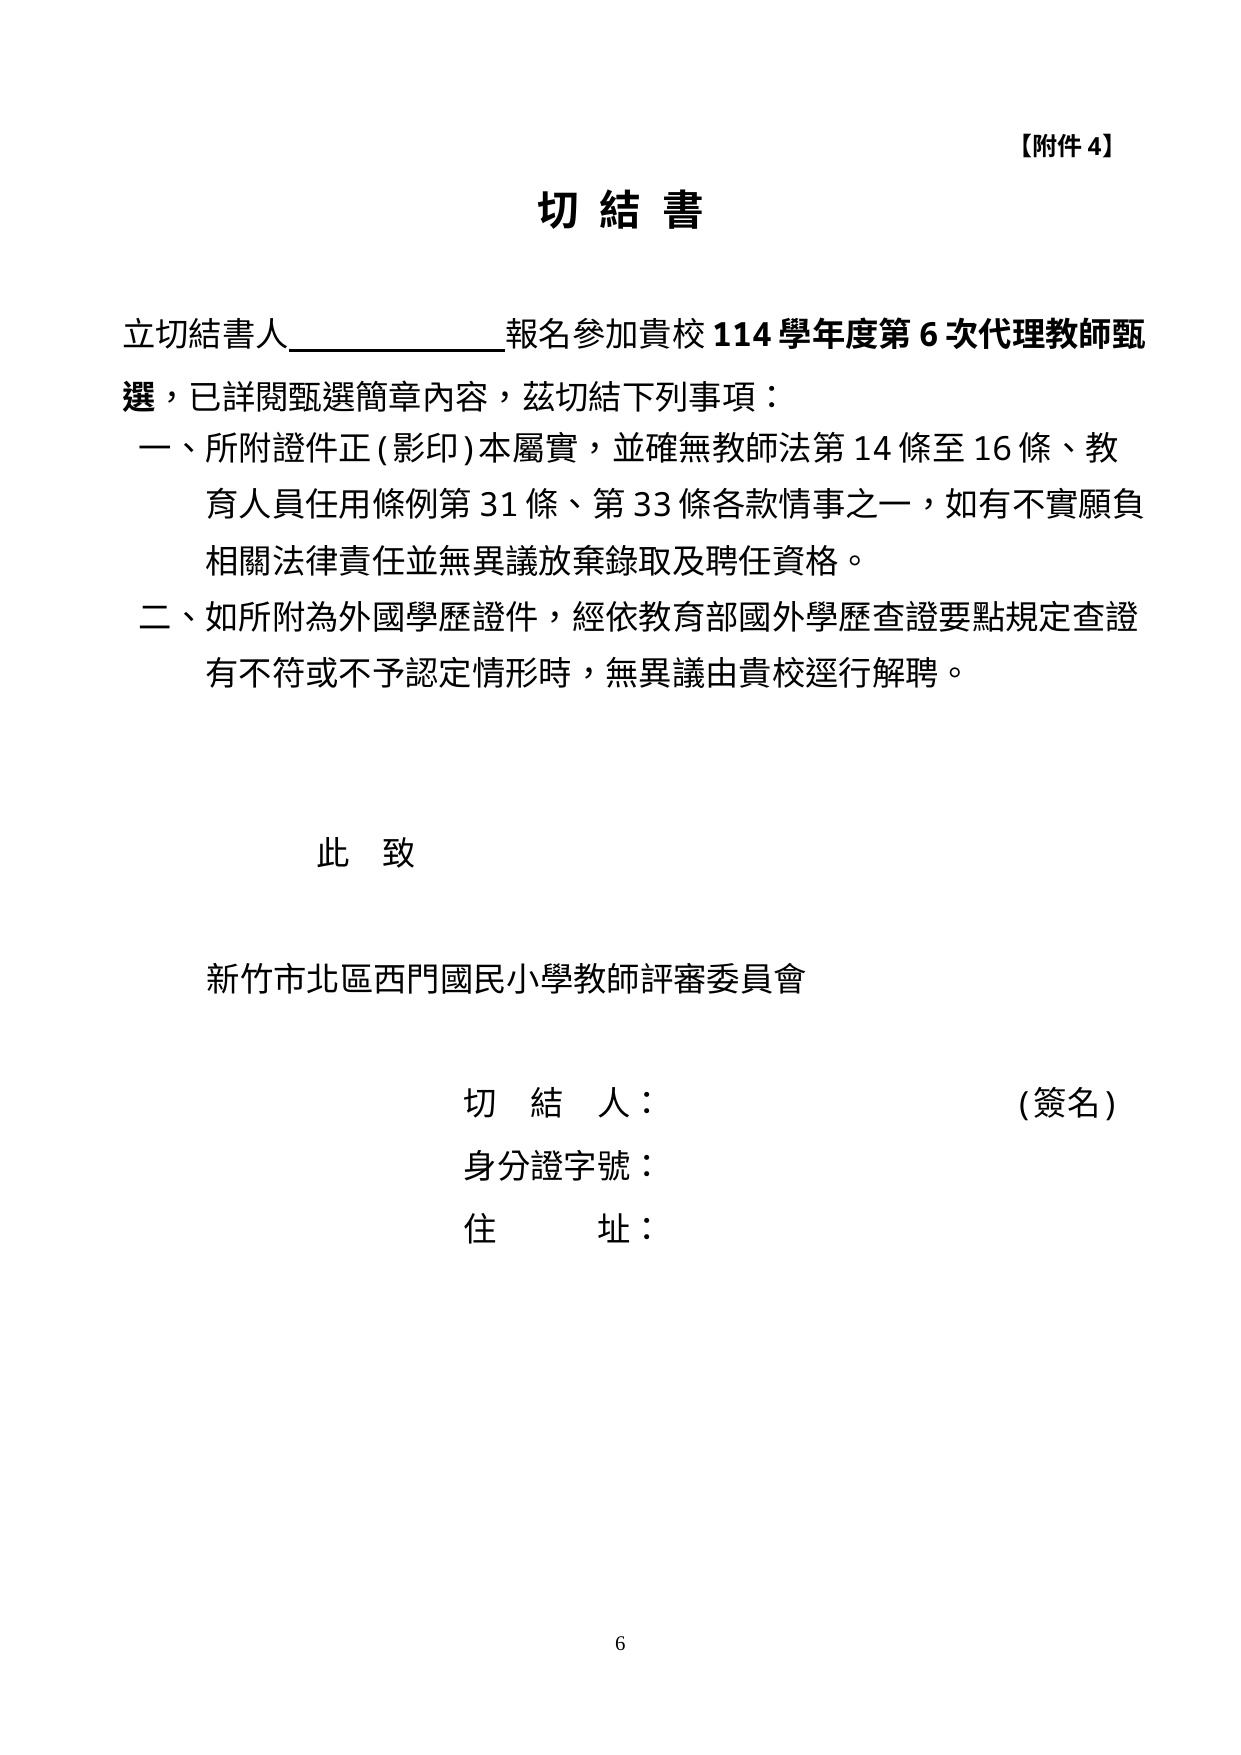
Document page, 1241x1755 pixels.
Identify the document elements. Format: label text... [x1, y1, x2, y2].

text 【附件4】 [89, 103, 1152, 166]
text 身分證字號： [464, 1122, 1152, 1185]
text 切 結 人： (簽名) [464, 1060, 1152, 1122]
text 一、所附證件正(影印)本屬實，並確無教師法第14條至16條、教育人員任用條例第31條、第33條各款情事之一，如有不實願負相關法律責任並無異議放棄錄取及聘任資格。 [139, 416, 1152, 584]
text 新竹市北區西門國民小學教師評審委員會 [89, 935, 1152, 997]
text 立切結書人 報名參加貴校114學年度第6次代理教師甄選，已詳閱甄選簡章內容，茲切結下列事項： [122, 291, 1152, 416]
text 二、如所附為外國學歷證件，經依教育部國外學歷查證要點規定查證有不符或不予認定情形時，無異議由貴校逕行解聘。 [139, 584, 1152, 697]
text 切 結 書 [89, 166, 1152, 228]
text 住 址： [464, 1185, 1152, 1247]
text 此 致 [89, 810, 1152, 872]
